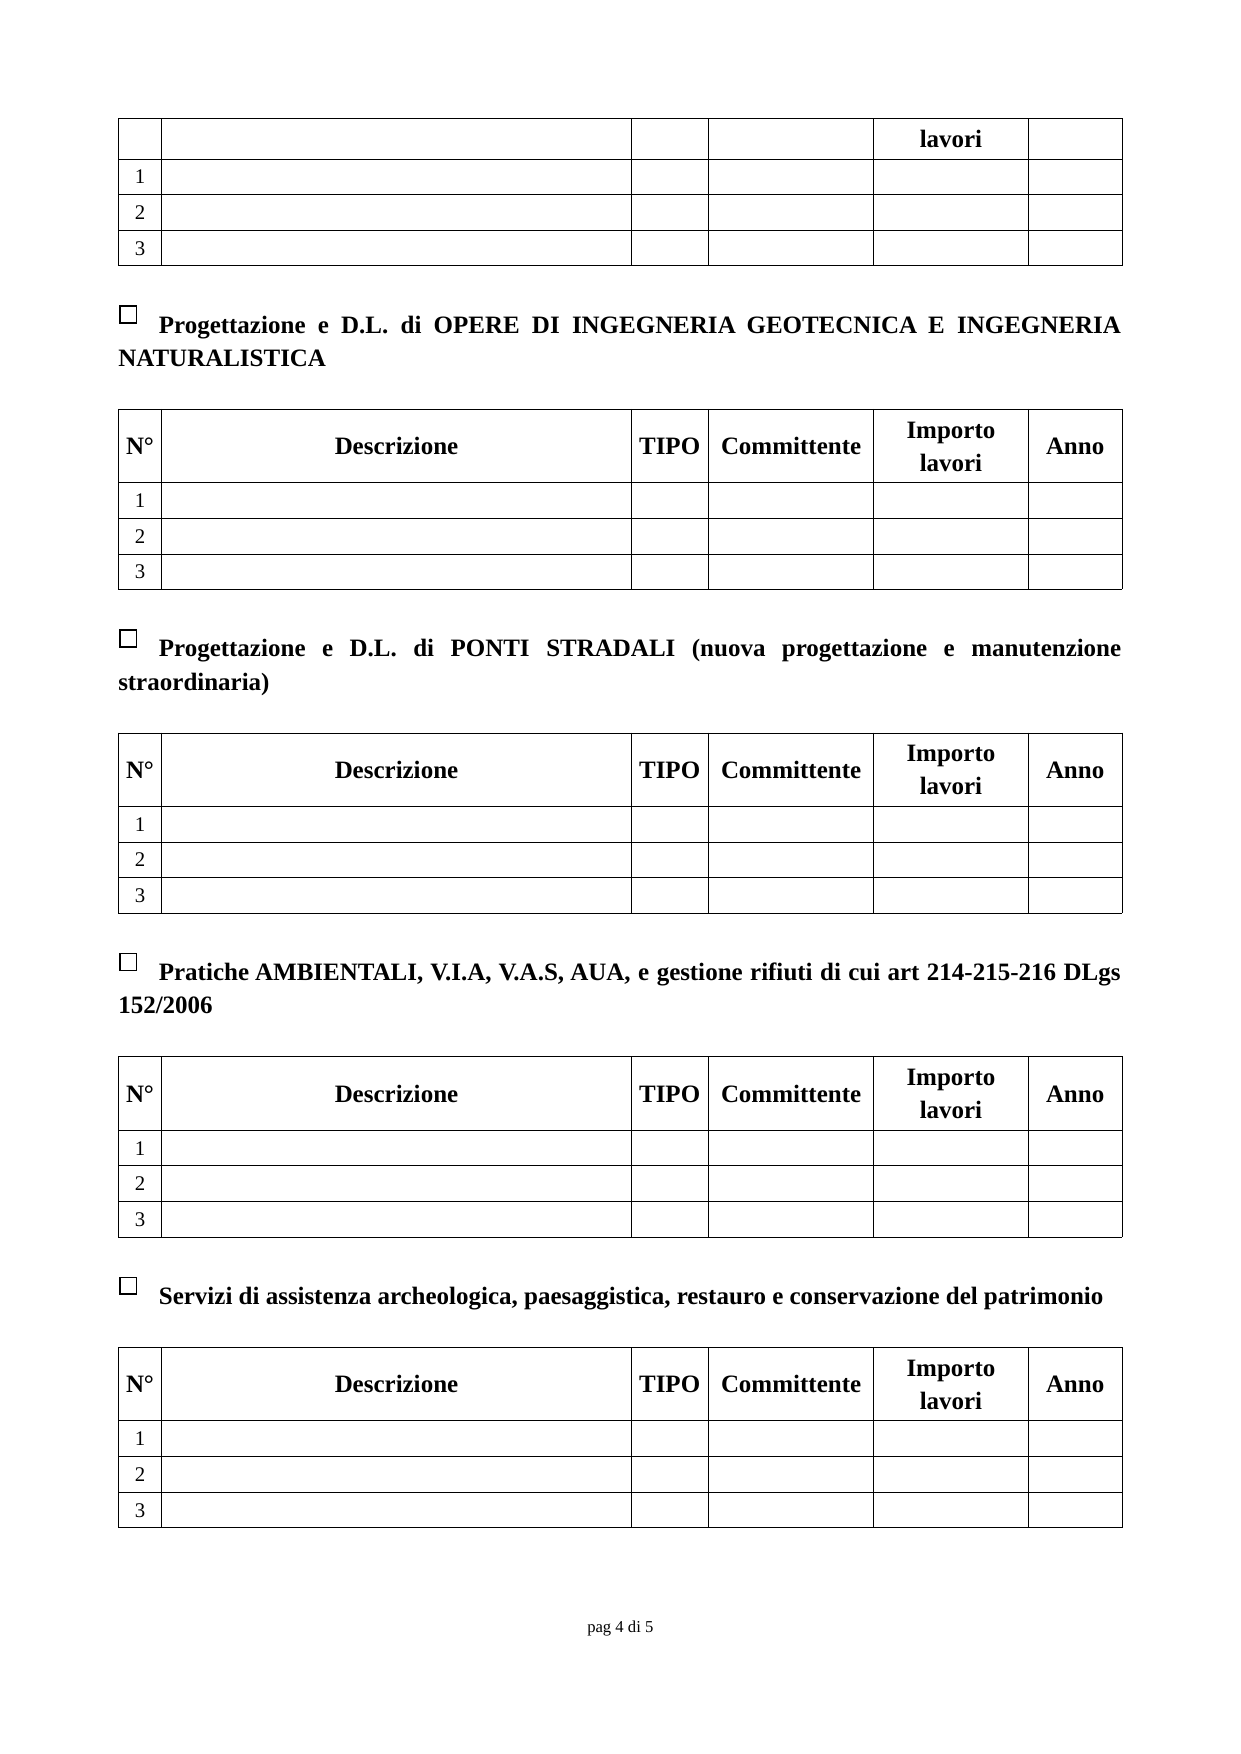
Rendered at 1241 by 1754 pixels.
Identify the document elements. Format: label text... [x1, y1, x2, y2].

table_cell [874, 195, 1028, 230]
table_cell [1029, 160, 1122, 194]
table_cell 2 [119, 843, 161, 877]
table_cell [874, 1202, 1028, 1237]
table_cell [1029, 1421, 1122, 1456]
table_header [1029, 119, 1122, 158]
table_header [162, 119, 631, 158]
table_cell [162, 1202, 631, 1237]
table_header TIPO [632, 1057, 708, 1130]
table_cell [632, 1166, 708, 1201]
table_cell [162, 231, 631, 265]
table_cell [632, 1202, 708, 1237]
table_cell [632, 160, 708, 194]
table_header Descrizione [162, 1057, 631, 1130]
table_cell [632, 1457, 708, 1492]
table_cell [632, 878, 708, 913]
text Progettazione e D.L. di OPERE DI INGEGNERIA GEOTECNICA E INGEGNERIA NATURALISTICA [118, 298, 1122, 372]
table_cell [709, 483, 873, 518]
table_cell 2 [119, 519, 161, 553]
table_cell [162, 519, 631, 553]
table_cell [162, 807, 631, 842]
table_cell 2 [119, 1457, 161, 1492]
table_header Descrizione [162, 734, 631, 806]
table_cell [874, 1131, 1028, 1165]
table_cell [874, 1421, 1028, 1456]
table_cell [162, 195, 631, 230]
table_header TIPO [632, 734, 708, 806]
table_header Importo lavori [874, 1057, 1028, 1130]
table_header N° [119, 410, 161, 482]
table_cell 2 [119, 195, 161, 230]
table_cell [874, 807, 1028, 842]
table_cell [632, 483, 708, 518]
table_cell [709, 1166, 873, 1201]
table_cell [874, 555, 1028, 589]
table_cell [162, 555, 631, 589]
table_cell [874, 1493, 1028, 1527]
table_cell [162, 1421, 631, 1456]
table_header Committente [709, 1057, 873, 1130]
table_cell [874, 483, 1028, 518]
table_cell 1 [119, 1421, 161, 1456]
table_cell 1 [119, 1131, 161, 1165]
table_cell 1 [119, 807, 161, 842]
table_cell [162, 1131, 631, 1165]
table_cell 3 [119, 1493, 161, 1527]
table_header Committente [709, 1348, 873, 1420]
table_cell [632, 195, 708, 230]
table_cell [1029, 1493, 1122, 1527]
table_cell 3 [119, 878, 161, 913]
table_header TIPO [632, 410, 708, 482]
table_header [632, 119, 708, 158]
table_cell [709, 843, 873, 877]
table_cell [874, 1457, 1028, 1492]
table_cell [1029, 1457, 1122, 1492]
table_header [709, 119, 873, 158]
table_cell 1 [119, 483, 161, 518]
table_cell [162, 843, 631, 877]
table_header TIPO [632, 1348, 708, 1420]
table_cell [632, 231, 708, 265]
table_cell 3 [119, 1202, 161, 1237]
table_header lavori [874, 119, 1028, 158]
table_cell [1029, 1166, 1122, 1201]
table_cell [709, 160, 873, 194]
table_header [119, 119, 161, 158]
table_cell [709, 1131, 873, 1165]
table_cell [874, 843, 1028, 877]
table_cell [709, 1202, 873, 1237]
table_cell [709, 231, 873, 265]
table_header Importo lavori [874, 410, 1028, 482]
table_cell [632, 807, 708, 842]
text Pratiche AMBIENTALI, V.I.A, V.A.S, AUA, e gestione rifiuti di cui art 214-215-216 DLgs 152/2006 [118, 946, 1122, 1019]
table_cell [874, 231, 1028, 265]
table_cell [1029, 1131, 1122, 1165]
table_cell [1029, 555, 1122, 589]
table_cell [709, 1493, 873, 1527]
table_cell [632, 1421, 708, 1456]
table_cell [632, 843, 708, 877]
table_cell [162, 1493, 631, 1527]
table_cell [162, 1457, 631, 1492]
table_header Anno [1029, 1057, 1122, 1130]
table_cell 3 [119, 555, 161, 589]
table_cell 2 [119, 1166, 161, 1201]
table_cell [709, 878, 873, 913]
table_cell [709, 555, 873, 589]
table_cell [632, 1493, 708, 1527]
table_cell [709, 1421, 873, 1456]
table_cell [632, 1131, 708, 1165]
table_cell [874, 1166, 1028, 1201]
table_header N° [119, 1348, 161, 1420]
table_header Anno [1029, 1348, 1122, 1420]
table_header N° [119, 734, 161, 806]
table_header N° [119, 1057, 161, 1130]
table_cell [709, 1457, 873, 1492]
table_header Descrizione [162, 1348, 631, 1420]
text Servizi di assistenza archeologica, paesaggistica, restauro e conservazione del patrimonio [118, 1270, 1122, 1310]
table_cell [1029, 195, 1122, 230]
table_cell [1029, 231, 1122, 265]
table_header Descrizione [162, 410, 631, 482]
table_cell [162, 878, 631, 913]
table_cell [709, 195, 873, 230]
table_cell [162, 160, 631, 194]
table_cell [1029, 878, 1122, 913]
table_cell [709, 519, 873, 553]
table_cell [162, 1166, 631, 1201]
table_header Anno [1029, 410, 1122, 482]
table_header Anno [1029, 734, 1122, 806]
table_header Importo lavori [874, 734, 1028, 806]
table_cell [1029, 807, 1122, 842]
table_cell [874, 878, 1028, 913]
table_header Committente [709, 410, 873, 482]
table_cell [162, 483, 631, 518]
table_cell [632, 519, 708, 553]
table_cell [1029, 519, 1122, 553]
table_header Importo lavori [874, 1348, 1028, 1420]
table_header Committente [709, 734, 873, 806]
table_cell [874, 160, 1028, 194]
table_cell [632, 555, 708, 589]
text Progettazione e D.L. di PONTI STRADALI (nuova progettazione e manutenzione straordinaria) [118, 622, 1122, 695]
table_cell 1 [119, 160, 161, 194]
table_cell [1029, 483, 1122, 518]
table_cell 3 [119, 231, 161, 265]
table_cell [874, 519, 1028, 553]
table_cell [1029, 1202, 1122, 1237]
table_cell [1029, 843, 1122, 877]
table_cell [709, 807, 873, 842]
